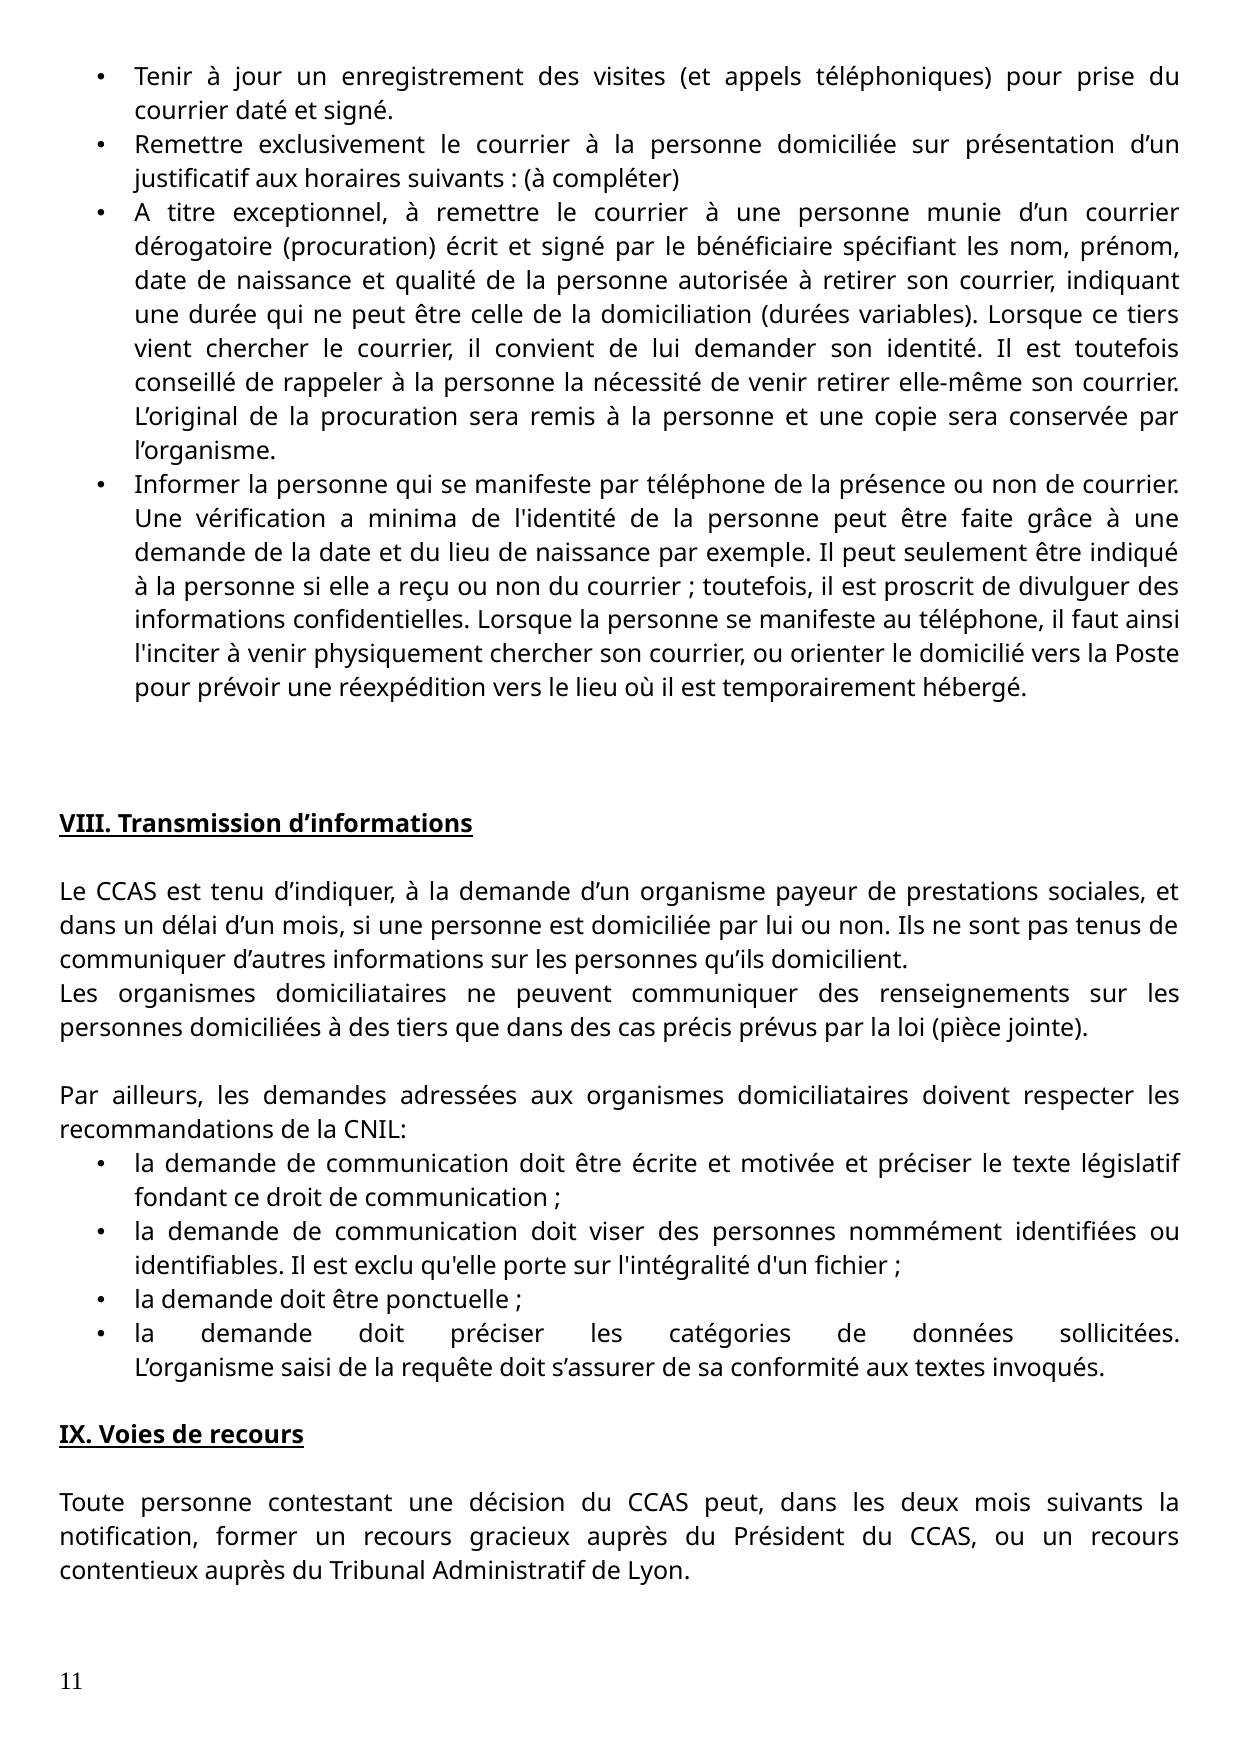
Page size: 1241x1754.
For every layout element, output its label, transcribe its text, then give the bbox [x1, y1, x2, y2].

list Tenir à jour un enregistrement des visites (et appels téléphoniques) pour prise du courrier daté et signé. [97, 59, 1181, 127]
list Informer la personne qui se manifeste par téléphone de la présence ou non de courrier. Une vérification a minima de l'identité de la personne peut être faite grâce à une demande de la date et du lieu de naissance par exemple. Il peut seulement être indiqué à la personne si elle a reçu ou non du courrier ; toutefois, il est proscrit de divulguer des informations confidentielles. Lorsque la personne se manifeste au téléphone, il faut ainsi l'inciter à venir physiquement chercher son courrier, ou orienter le domicilié vers la Poste pour prévoir une réexpédition vers le lieu où il est temporairement hébergé. [97, 467, 1181, 704]
list A titre exceptionnel, à remettre le courrier à une personne munie d’un courrier dérogatoire (procuration) écrit et signé par le bénéficiaire spécifiant les nom, prénom, date de naissance et qualité de la personne autorisée à retirer son courrier, indiquant une durée qui ne peut être celle de la domiciliation (durées variables). Lorsque ce tiers vient chercher le courrier, il convient de lui demander son identité. Il est toutefois conseillé de rappeler à la personne la nécessité de venir retirer elle-même son courrier. L’original de la procuration sera remis à la personne et une copie sera conservée par l’organisme. [97, 195, 1181, 467]
text Par ailleurs, les demandes adressées aux organismes domiciliataires doivent respecter les recommandations de la CNIL: [59, 1078, 1181, 1146]
text VIII. Transmission d’informations [59, 806, 1181, 840]
text Le CCAS est tenu d’indiquer, à la demande d’un organisme payeur de prestations sociales, et dans un délai d’un mois, si une personne est domiciliée par lui ou non. Ils ne sont pas tenus de communiquer d’autres informations sur les personnes qu’ils domicilient. [59, 874, 1181, 976]
list la demande doit préciser les catégories de données sollicitées. L’organisme saisi de la requête doit s’assurer de sa conformité aux textes invoqués. [97, 1316, 1181, 1383]
list la demande de communication doit viser des personnes nommément identifiées ou identifiables. Il est exclu qu'elle porte sur l'intégralité d'un fichier ; [97, 1214, 1181, 1282]
text IX. Voies de recours [59, 1417, 1181, 1451]
text Les organismes domiciliataires ne peuvent communiquer des renseignements sur les personnes domiciliées à des tiers que dans des cas précis prévus par la loi (pièce jointe). [59, 976, 1181, 1044]
list Remettre exclusivement le courrier à la personne domiciliée sur présentation d’un justificatif aux horaires suivants : (à compléter) [97, 127, 1181, 195]
list la demande doit être ponctuelle ; [97, 1282, 1181, 1316]
text Toute personne contestant une décision du CCAS peut, dans les deux mois suivants la notification, former un recours gracieux auprès du Président du CCAS, ou un recours contentieux auprès du Tribunal Administratif de Lyon. [59, 1485, 1181, 1587]
list la demande de communication doit être écrite et motivée et préciser le texte législatif fondant ce droit de communication ; [97, 1146, 1181, 1214]
